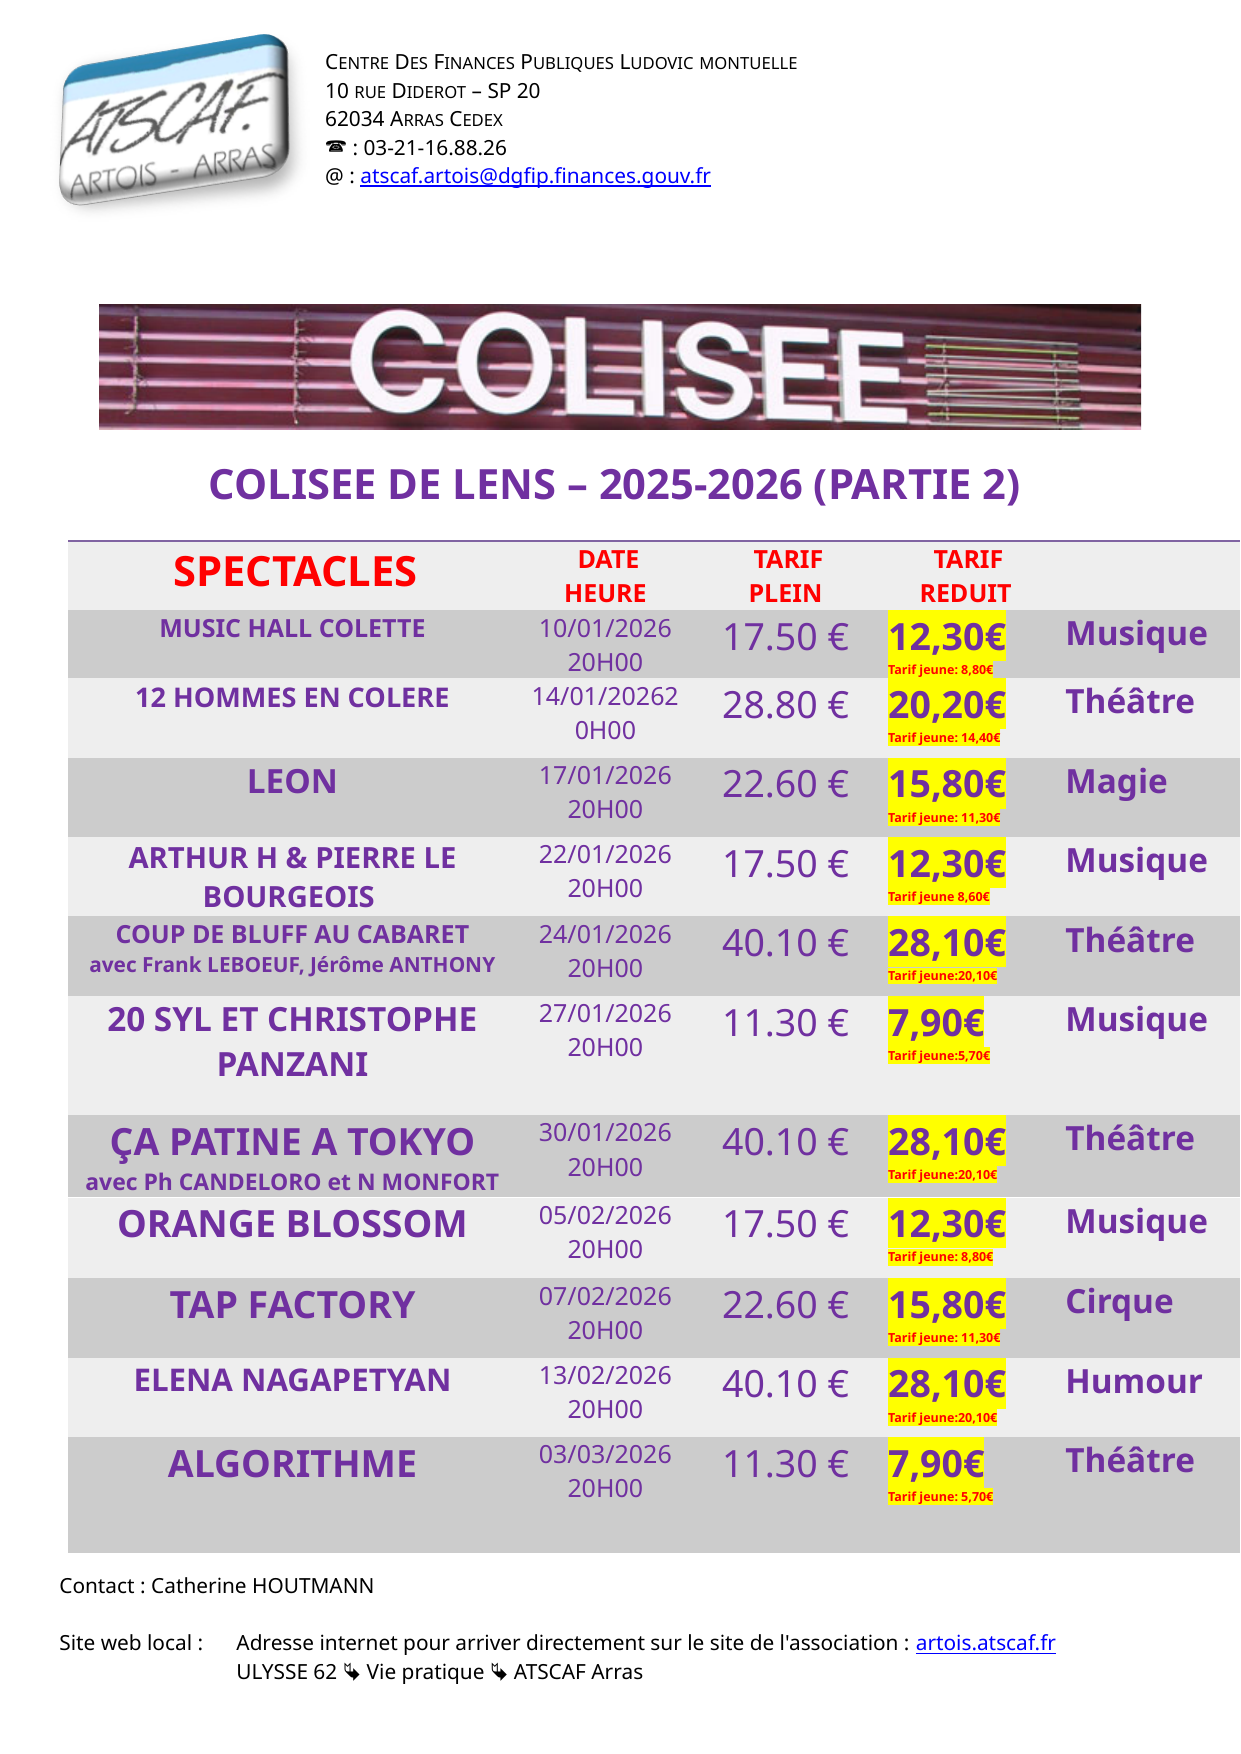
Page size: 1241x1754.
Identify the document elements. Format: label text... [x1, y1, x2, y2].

table_cell 17,50 € [694, 1198, 877, 1278]
table_cell 22,60 € [694, 1278, 877, 1358]
table_cell 11,30 € [694, 996, 877, 1115]
table_cell Musique [1054, 610, 1240, 678]
table_cell ALGORITHME [68, 1437, 516, 1553]
table_cell Cirque [1054, 1278, 1240, 1358]
table_cell 40,10 € [694, 1358, 877, 1437]
table_cell 07/02/2026 20H00 [516, 1278, 694, 1358]
table_cell ÇA PATINE A TOKYO avec Ph CANDELORO et N MONFORT [68, 1115, 516, 1197]
table_cell Musique [1054, 996, 1240, 1115]
table_cell ORANGE BLOSSOM [68, 1198, 516, 1278]
table_cell Théâtre [1054, 678, 1240, 758]
table_cell 28,10€ Tarif jeune:20,10€ [877, 1115, 1054, 1197]
table_cell 7,90€ Tarif jeune:5,70€ [877, 996, 1054, 1115]
table_cell Magie [1054, 758, 1240, 837]
table_cell LEON [68, 758, 516, 837]
table_cell 24/01/2026 20H00 [516, 916, 694, 996]
table_cell Musique [1054, 1198, 1240, 1278]
table_cell MUSIC HALL COLETTE [68, 610, 516, 678]
table_header TARIF PLEIN [694, 542, 877, 610]
table_cell Musique [1054, 837, 1240, 916]
table_cell COUP DE BLUFF AU CABARET avec Frank LEBOEUF, Jérôme ANTHONY [68, 916, 516, 996]
table_cell 22,60 € [694, 758, 877, 837]
picture [99, 304, 1142, 430]
table_cell 17,50 € [694, 837, 877, 916]
table_header [1054, 542, 1240, 610]
table_cell 20,20€ Tarif jeune: 14,40€ [877, 678, 1054, 758]
table_cell 13/02/2026 20H00 [516, 1358, 694, 1437]
table_cell 40,10 € [694, 916, 877, 996]
table_header TARIF REDUIT [877, 542, 1054, 610]
table_cell 12,30€ Tarif jeune 8,60€ [877, 837, 1054, 916]
table_cell 28,10€ Tarif jeune:20,10€ [877, 1358, 1054, 1437]
table_cell 05/02/2026 20H00 [516, 1198, 694, 1278]
table_cell TAP FACTORY [68, 1278, 516, 1358]
table_cell 12,30€ Tarif jeune: 8,80€ [877, 1198, 1054, 1278]
table_cell Théâtre [1054, 1437, 1240, 1553]
table_cell 40,10 € [694, 1115, 877, 1197]
table_cell 28,80 € [694, 678, 877, 758]
table_cell 03/03/2026 20H00 [516, 1437, 694, 1553]
table_cell 17,50 € [694, 610, 877, 678]
table_cell ELENA NAGAPETYAN [68, 1358, 516, 1437]
table_cell Théâtre [1054, 916, 1240, 996]
table_cell 12 HOMMES EN COLERE [68, 678, 516, 758]
table_header SPECTACLES [68, 542, 516, 610]
table_cell 17/01/2026 20H00 [516, 758, 694, 837]
table_cell Théâtre [1054, 1115, 1240, 1197]
table_cell 27/01/2026 20H00 [516, 996, 694, 1115]
table_cell 28,10€ Tarif jeune:20,10€ [877, 916, 1054, 996]
table_cell 10/01/2026 20H00 [516, 610, 694, 678]
picture [50, 32, 310, 222]
table_cell 30/01/2026 20H00 [516, 1115, 694, 1197]
table_cell 15,80€ Tarif jeune: 11,30€ [877, 758, 1054, 837]
table_cell 15,80€ Tarif jeune: 11,30€ [877, 1278, 1054, 1358]
table_cell 7,90€ Tarif jeune: 5,70€ [877, 1437, 1054, 1553]
table_cell 22/01/2026 20H00 [516, 837, 694, 916]
table_cell 12,30€ Tarif jeune: 8,80€ [877, 610, 1054, 678]
table_cell 11,30 € [694, 1437, 877, 1553]
table_header DATE HEURE [516, 542, 694, 610]
table_cell Humour [1054, 1358, 1240, 1437]
table_cell 20 SYL ET CHRISTOPHE PANZANI [68, 996, 516, 1115]
table_cell 14/01/202620H00 [516, 678, 694, 758]
text COLISEE DE LENS – 2025-2026 (PARTIE 2) [59, 454, 1181, 511]
table_cell ARTHUR H & PIERRE LE BOURGEOIS [68, 837, 516, 916]
